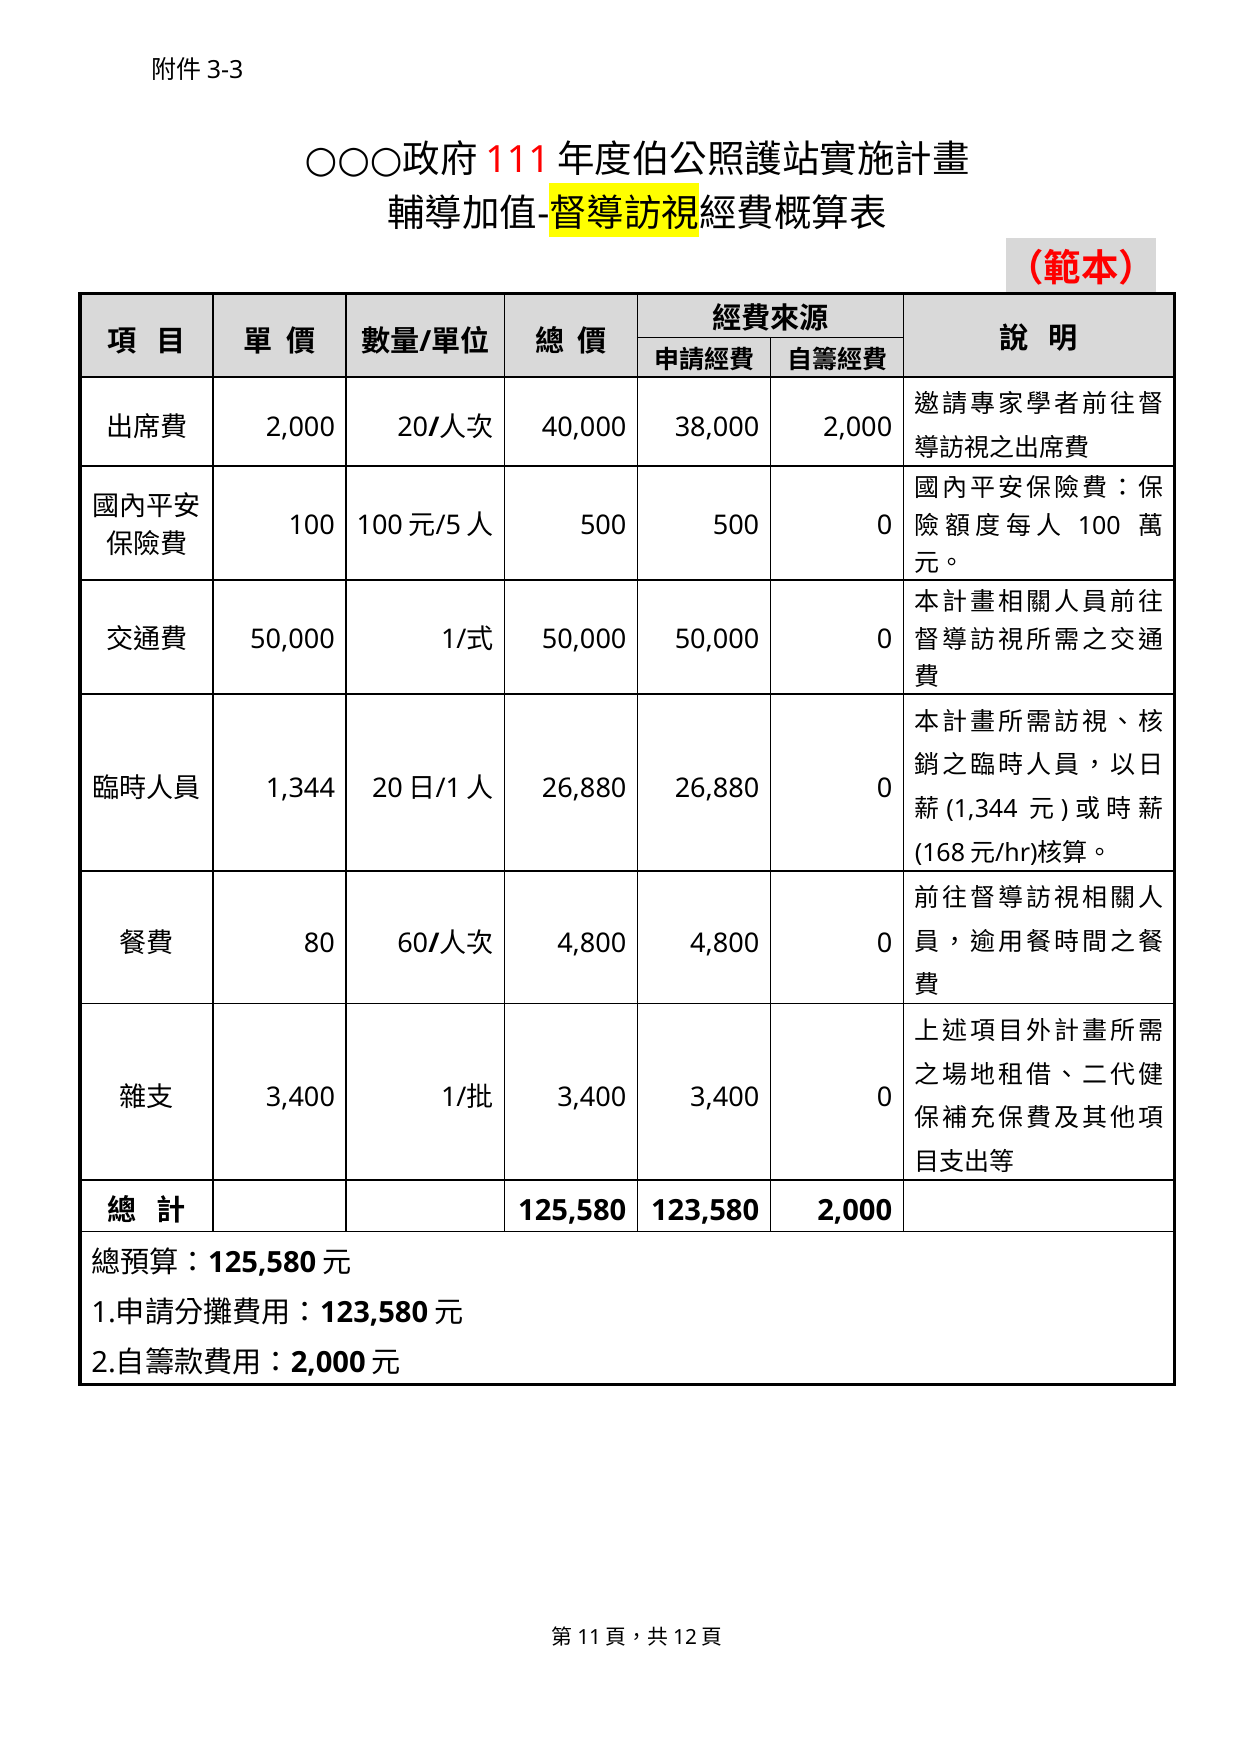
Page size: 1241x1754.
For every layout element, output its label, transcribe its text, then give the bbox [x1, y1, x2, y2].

table_cell 80 [214, 872, 345, 1003]
table_cell 0 [771, 1004, 903, 1179]
table_cell 餐費 [82, 872, 212, 1003]
table_cell 0 [771, 872, 903, 1003]
table_cell 國內平安保險費：保險額度每人 100 萬元。 [904, 467, 1173, 579]
table_header 單 價 [214, 295, 345, 376]
table_cell 50,000 [638, 581, 770, 693]
text （範本） [152, 238, 1156, 292]
table_cell 總 計 [82, 1181, 212, 1231]
table_header 數量/單位 [347, 295, 504, 376]
table_cell 交通費 [82, 581, 212, 693]
table_cell 38,000 [638, 378, 770, 465]
table_cell 26,880 [505, 695, 637, 870]
table_cell 2,000 [771, 378, 903, 465]
table_cell 國內平安保險費 [82, 467, 212, 579]
table_cell 1/批 [347, 1004, 504, 1179]
table_cell 123,580 [638, 1181, 770, 1231]
table_cell [347, 1181, 504, 1231]
table_cell 20/人次 [347, 378, 504, 465]
table_cell 邀請專家學者前往督導訪視之出席費 [904, 378, 1173, 465]
table_cell 總預算：125,580元 1.申請分攤費用：123,580元 2.自籌款費用：2,000元 [82, 1232, 1173, 1382]
table_cell 上述項目外計畫所需之場地租借、二代健保補充保費及其他項目支出等 [904, 1004, 1173, 1179]
table_cell 3,400 [214, 1004, 345, 1179]
table_cell 1,344 [214, 695, 345, 870]
text 附件3-3 [152, 58, 1122, 83]
table_cell 雜支 [82, 1004, 212, 1179]
table_cell 0 [771, 467, 903, 579]
table_cell 60/人次 [347, 872, 504, 1003]
table_cell 20日/1人 [347, 695, 504, 870]
table_cell 3,400 [505, 1004, 637, 1179]
table_cell [214, 1181, 345, 1231]
table_cell 100 [214, 467, 345, 579]
table_cell 0 [771, 581, 903, 693]
text ○○○政府111年度伯公照護站實施計畫 [152, 129, 1122, 183]
table_header 經費來源 [638, 295, 903, 337]
table_cell 本計畫所需訪視、核銷之臨時人員，以日薪(1,344元)或時薪(168元/hr)核算。 [904, 695, 1173, 870]
table_cell 500 [638, 467, 770, 579]
table_cell 50,000 [214, 581, 345, 693]
table_cell 125,580 [505, 1181, 637, 1231]
table_cell 2,000 [771, 1181, 903, 1231]
table_header 總 價 [505, 295, 637, 376]
table_cell [904, 1181, 1173, 1231]
table_cell 4,800 [505, 872, 637, 1003]
table_cell 500 [505, 467, 637, 579]
table_cell 2,000 [214, 378, 345, 465]
table_cell 26,880 [638, 695, 770, 870]
table_cell 0 [771, 695, 903, 870]
table_cell 自籌經費 [771, 338, 903, 376]
table_cell 4,800 [638, 872, 770, 1003]
table_cell 100元/5人 [347, 467, 504, 579]
table_cell 本計畫相關人員前往督導訪視所需之交通費 [904, 581, 1173, 693]
text 輔導加值-督導訪視經費概算表 [152, 183, 1122, 238]
table_cell 前往督導訪視相關人員，逾用餐時間之餐費 [904, 872, 1173, 1003]
table_cell 50,000 [505, 581, 637, 693]
table_cell 出席費 [82, 378, 212, 465]
table_cell 1/式 [347, 581, 504, 693]
table_header 說 明 [904, 295, 1173, 376]
table_cell 申請經費 [638, 338, 770, 376]
table_cell 臨時人員 [82, 695, 212, 870]
table_cell 3,400 [638, 1004, 770, 1179]
table_cell 40,000 [505, 378, 637, 465]
table_header 項 目 [82, 295, 212, 376]
